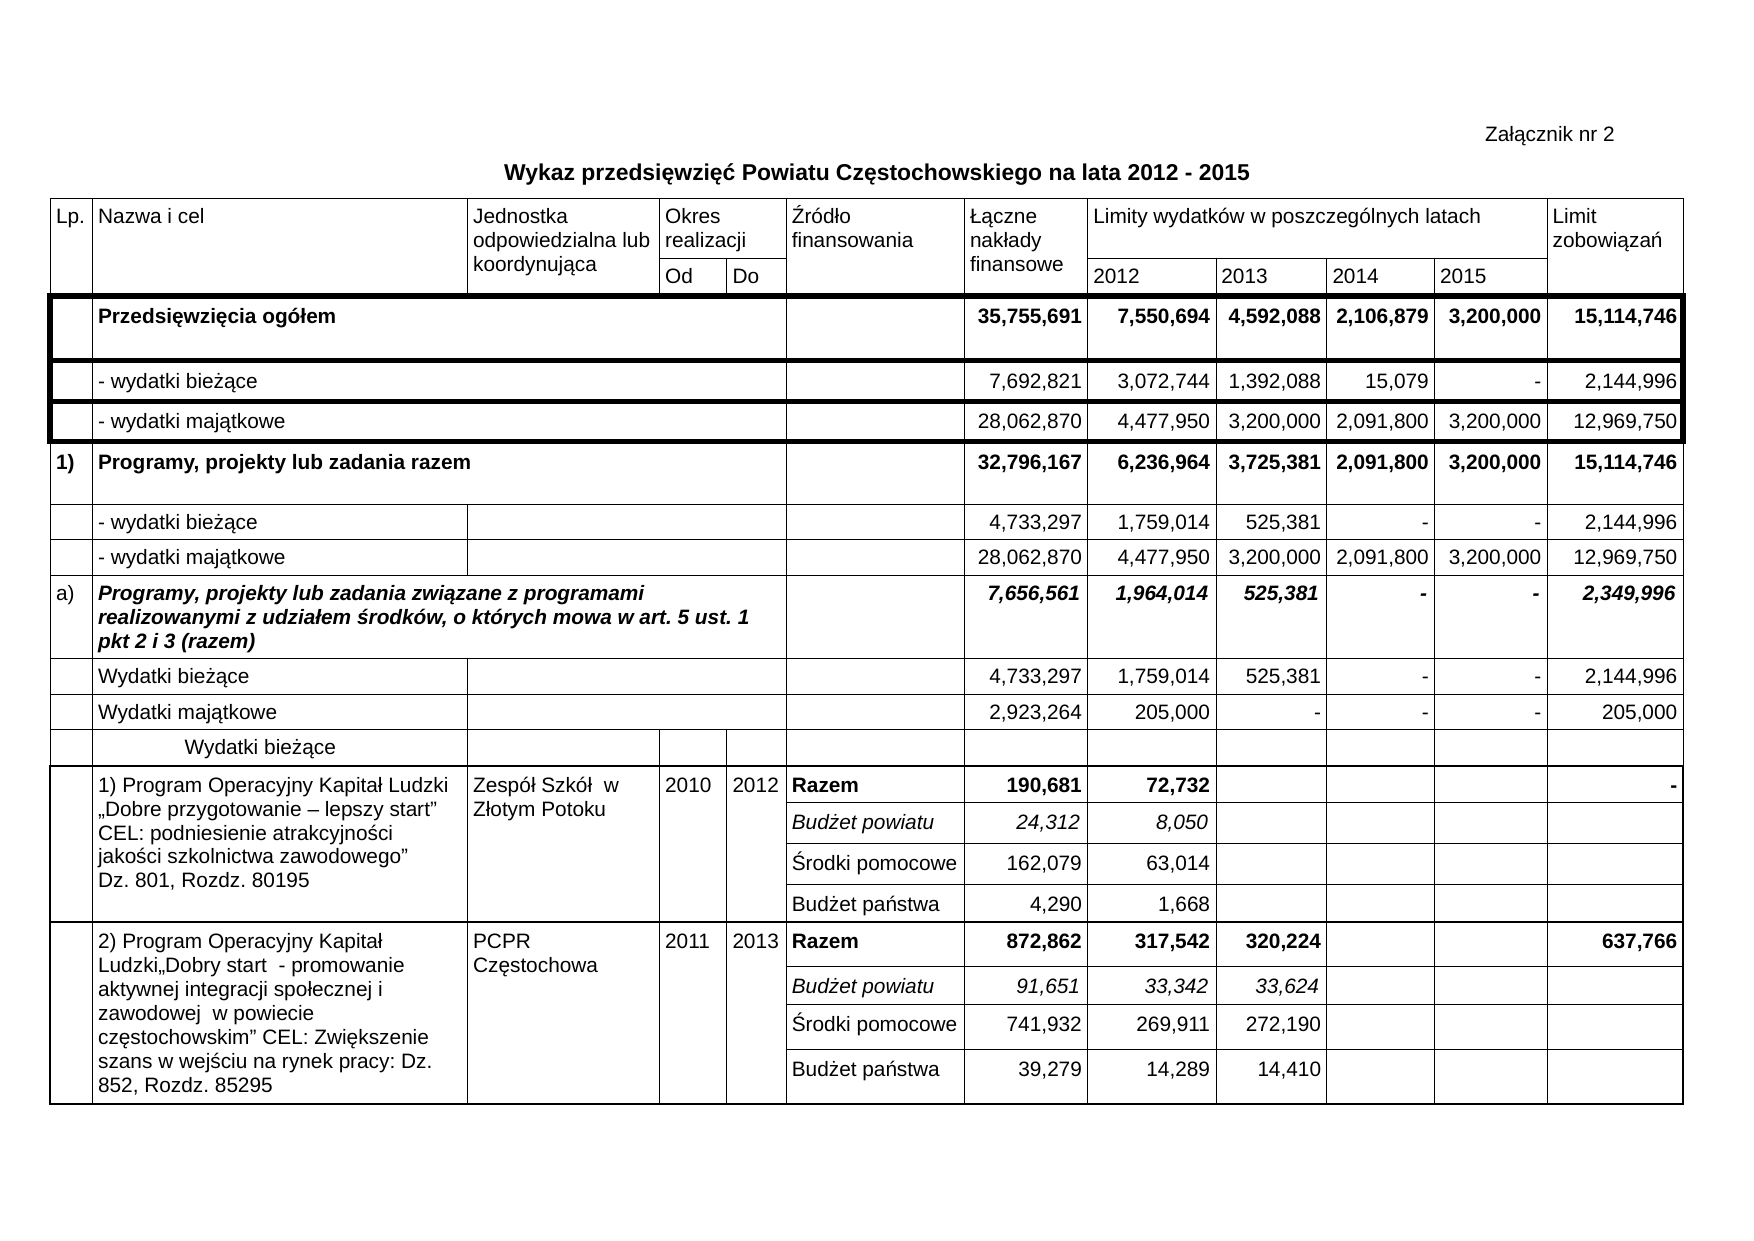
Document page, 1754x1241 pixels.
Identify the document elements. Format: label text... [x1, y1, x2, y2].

table_cell 33 624 [1217, 967, 1326, 1004]
table_cell - wydatki bieżące [93, 363, 786, 398]
table_cell 1) Program Operacyjny Kapitał Ludzki „Dobre przygotowanie – lepszy start” CEL: podniesienie atrakcyjności jakości szkolnictwa zawodowego” Dz. 801, Rozdz. 80195 [93, 767, 467, 921]
table_cell 2013 [727, 923, 786, 1102]
table_cell [1217, 767, 1326, 802]
table_cell 3 200 000 [1435, 299, 1547, 358]
table_cell 3 200 000 [1217, 540, 1326, 575]
table_cell - [1548, 767, 1682, 802]
table_cell 1 668 [1088, 885, 1216, 921]
table_cell - [1217, 695, 1326, 729]
table_header Okres realizacji [660, 199, 786, 258]
table_cell [1088, 730, 1216, 765]
table_cell [1435, 1050, 1547, 1102]
table_cell [1435, 767, 1547, 802]
table_cell [1548, 1050, 1682, 1102]
table_cell 4 592 088 [1217, 299, 1326, 358]
table_cell 2015 [1435, 259, 1547, 293]
table_cell [53, 363, 92, 398]
table_header Łączne nakłady finansowe [965, 199, 1087, 293]
table_cell 7 550 694 [1088, 299, 1216, 358]
table_cell 2 923 264 [965, 695, 1087, 729]
table_cell 2) Program Operacyjny Kapitał Ludzki„Dobry start - promowanie aktywnej integracji społecznej i zawodowej w powiecie częstochowskim” CEL: Zwiększenie szans w wejściu na rynek pracy: Dz. 852, Rozdz. 85295 [93, 923, 467, 1102]
table_cell 2011 [660, 923, 726, 1102]
table_cell 14 410 [1217, 1050, 1326, 1102]
table_cell [1435, 1005, 1547, 1049]
table_cell 525 381 [1217, 659, 1326, 694]
table_cell 4 477 950 [1088, 404, 1216, 439]
table_cell 2010 [660, 767, 726, 921]
table_cell - [1327, 576, 1434, 658]
table_cell 1) [51, 444, 92, 504]
table_cell 4 733 297 [965, 505, 1087, 539]
table_cell 3 200 000 [1217, 404, 1326, 439]
table_header Lp. [51, 199, 92, 293]
table_cell - [1327, 659, 1434, 694]
table_cell Przedsięwzięcia ogółem [93, 299, 786, 358]
table_cell [1548, 730, 1683, 765]
table_cell 7 656 561 [965, 576, 1087, 658]
table_cell 269 911 [1088, 1005, 1216, 1049]
table_cell 2 091 800 [1327, 444, 1434, 504]
table_cell 91 651 [965, 967, 1087, 1004]
table_cell 3 200 000 [1435, 540, 1547, 575]
table_cell [787, 576, 964, 658]
table_cell [1435, 967, 1547, 1004]
table_cell [1435, 844, 1547, 884]
table_cell [468, 505, 786, 539]
table_cell [51, 923, 92, 1102]
table_cell 39 279 [965, 1050, 1087, 1102]
table_cell [787, 363, 964, 398]
table_cell 15 114 746 [1548, 444, 1683, 504]
table_cell 63 014 [1088, 844, 1216, 884]
table_cell [1435, 730, 1547, 765]
table_cell - [1327, 695, 1434, 729]
table_cell [1217, 803, 1326, 843]
table_cell [787, 404, 964, 439]
table_cell - [1435, 659, 1547, 694]
table_cell [1327, 803, 1434, 843]
table_cell [51, 540, 92, 575]
table_cell 7 692 821 [965, 363, 1087, 398]
table_cell [51, 505, 92, 539]
table_cell [1548, 967, 1682, 1004]
table_cell 12 969 750 [1548, 540, 1683, 575]
table_cell Wydatki majątkowe [93, 695, 467, 729]
table_cell 28 062 870 [965, 540, 1087, 575]
table_cell Zespół Szkół w Złotym Potoku [468, 767, 659, 921]
table_cell 162 079 [965, 844, 1087, 884]
table_cell - [1435, 363, 1547, 398]
table_cell 1 392 088 [1217, 363, 1326, 398]
table_header Jednostka odpowiedzialna lub koordynująca [468, 199, 659, 293]
table_cell 28 062 870 [965, 404, 1087, 439]
table_cell 2 091 800 [1327, 540, 1434, 575]
table_cell [468, 659, 786, 694]
table_cell [53, 404, 92, 439]
table_cell a) [51, 576, 92, 658]
table_cell [787, 695, 964, 729]
table_cell 4 290 [965, 885, 1087, 921]
table_cell [787, 730, 964, 765]
table_cell 2 144 996 [1548, 659, 1683, 694]
table_cell 317 542 [1088, 923, 1216, 966]
table_cell [1217, 844, 1326, 884]
table_cell 3 200 000 [1435, 444, 1547, 504]
table_cell 2 091 800 [1327, 404, 1434, 439]
table_cell [1548, 844, 1682, 884]
table_cell 15 079 [1327, 363, 1434, 398]
table_cell - [1435, 505, 1547, 539]
table_cell - [1435, 576, 1547, 658]
table_cell Programy, projekty lub zadania razem [93, 444, 786, 504]
table_cell 2 144 996 [1548, 505, 1683, 539]
table_cell 525 381 [1217, 505, 1326, 539]
table_cell - [1327, 505, 1434, 539]
table_cell 3 200 000 [1435, 404, 1547, 439]
table_cell Wydatki bieżące [93, 730, 467, 765]
table_cell [787, 659, 964, 694]
table_cell - wydatki bieżące [93, 505, 467, 539]
table_cell 4 477 950 [1088, 540, 1216, 575]
table_cell - wydatki majątkowe [93, 540, 467, 575]
table_cell 14 289 [1088, 1050, 1216, 1102]
table_cell [1327, 923, 1434, 966]
table_cell 525 381 [1217, 576, 1326, 658]
table_cell [51, 659, 92, 694]
table_cell [468, 695, 786, 729]
text Wykaz przedsięwzięć Powiatu Częstochowskiego na lata 2012 - 2015 [118, 159, 1636, 186]
table_cell 2 349 996 [1548, 576, 1683, 658]
table_cell 2 106 879 [1327, 299, 1434, 358]
table_cell [1548, 885, 1682, 921]
table_cell 2012 [1088, 259, 1216, 293]
table_cell [1327, 967, 1434, 1004]
table_cell [1327, 1005, 1434, 1049]
table_cell 2 144 996 [1548, 363, 1680, 398]
table_cell [1435, 803, 1547, 843]
table_cell Wydatki bieżące [93, 659, 467, 694]
table_cell [1327, 885, 1434, 921]
table_cell [53, 299, 92, 358]
table_cell 2014 [1327, 259, 1434, 293]
table_cell [1435, 885, 1547, 921]
table_cell Od [660, 259, 726, 293]
table_cell 320 224 [1217, 923, 1326, 966]
table_cell 3 725 381 [1217, 444, 1326, 504]
table_cell PCPR Częstochowa [468, 923, 659, 1102]
table_cell 32 796 167 [965, 444, 1087, 504]
table_cell [787, 540, 964, 575]
table_cell [1327, 844, 1434, 884]
table_cell [51, 695, 92, 729]
table_header Źródło finansowania [787, 199, 964, 293]
table_cell Budżet powiatu [787, 967, 964, 1004]
table_cell [787, 444, 964, 504]
table_cell - [1435, 695, 1547, 729]
table_cell 1 759 014 [1088, 505, 1216, 539]
table_cell [1548, 1005, 1682, 1049]
table_cell 24 312 [965, 803, 1087, 843]
table_header Limit zobowiązań [1548, 199, 1683, 293]
table_cell 33 342 [1088, 967, 1216, 1004]
table_cell 72 732 [1088, 767, 1216, 802]
table_cell [787, 505, 964, 539]
table_cell [468, 540, 786, 575]
table_cell 637 766 [1548, 923, 1682, 966]
table_cell [51, 730, 92, 765]
table_cell - wydatki majątkowe [93, 404, 786, 439]
table_cell [1217, 730, 1326, 765]
table_cell [727, 730, 786, 765]
table_cell [51, 767, 92, 921]
table_cell Budżet państwa [787, 1050, 964, 1102]
table_cell [1327, 767, 1434, 802]
table_cell [965, 730, 1087, 765]
table_cell [1217, 885, 1326, 921]
table_cell 1 964 014 [1088, 576, 1216, 658]
table_cell 35 755 691 [965, 299, 1087, 358]
table_cell Razem [787, 767, 964, 802]
table_cell Budżet powiatu [787, 803, 964, 843]
table_cell 3 072 744 [1088, 363, 1216, 398]
table_cell 1 759 014 [1088, 659, 1216, 694]
table_cell Budżet państwa [787, 885, 964, 921]
table_cell Razem [787, 923, 964, 966]
table_cell Środki pomocowe [787, 844, 964, 884]
table_cell Do [727, 259, 786, 293]
table_cell [1548, 803, 1682, 843]
table_cell 15 114 746 [1548, 299, 1680, 358]
table_cell 872 862 [965, 923, 1087, 966]
table_cell [787, 299, 964, 358]
table_cell 741 932 [965, 1005, 1087, 1049]
table_cell 8 050 [1088, 803, 1216, 843]
table_cell Środki pomocowe [787, 1005, 964, 1049]
table_cell 2012 [727, 767, 786, 921]
table_cell 205 000 [1548, 695, 1683, 729]
text Załącznik nr 2 [118, 118, 1636, 147]
table_cell 190 681 [965, 767, 1087, 802]
table_header Limity wydatków w poszczególnych latach [1088, 199, 1547, 258]
table_cell 12 969 750 [1548, 404, 1680, 439]
table_cell [1327, 1050, 1434, 1102]
table_cell 272 190 [1217, 1005, 1326, 1049]
table_cell 4 733 297 [965, 659, 1087, 694]
table_cell 2013 [1217, 259, 1326, 293]
table_cell [1327, 730, 1434, 765]
table_cell [468, 730, 659, 765]
table_header Nazwa i cel [93, 199, 467, 293]
table_cell 6 236 964 [1088, 444, 1216, 504]
table_cell Programy, projekty lub zadania związane z programami realizowanymi z udziałem środków, o których mowa w art. 5 ust. 1 pkt 2 i 3 (razem) [93, 576, 786, 658]
table_cell 205 000 [1088, 695, 1216, 729]
table_cell [1435, 923, 1547, 966]
table_cell [660, 730, 726, 765]
